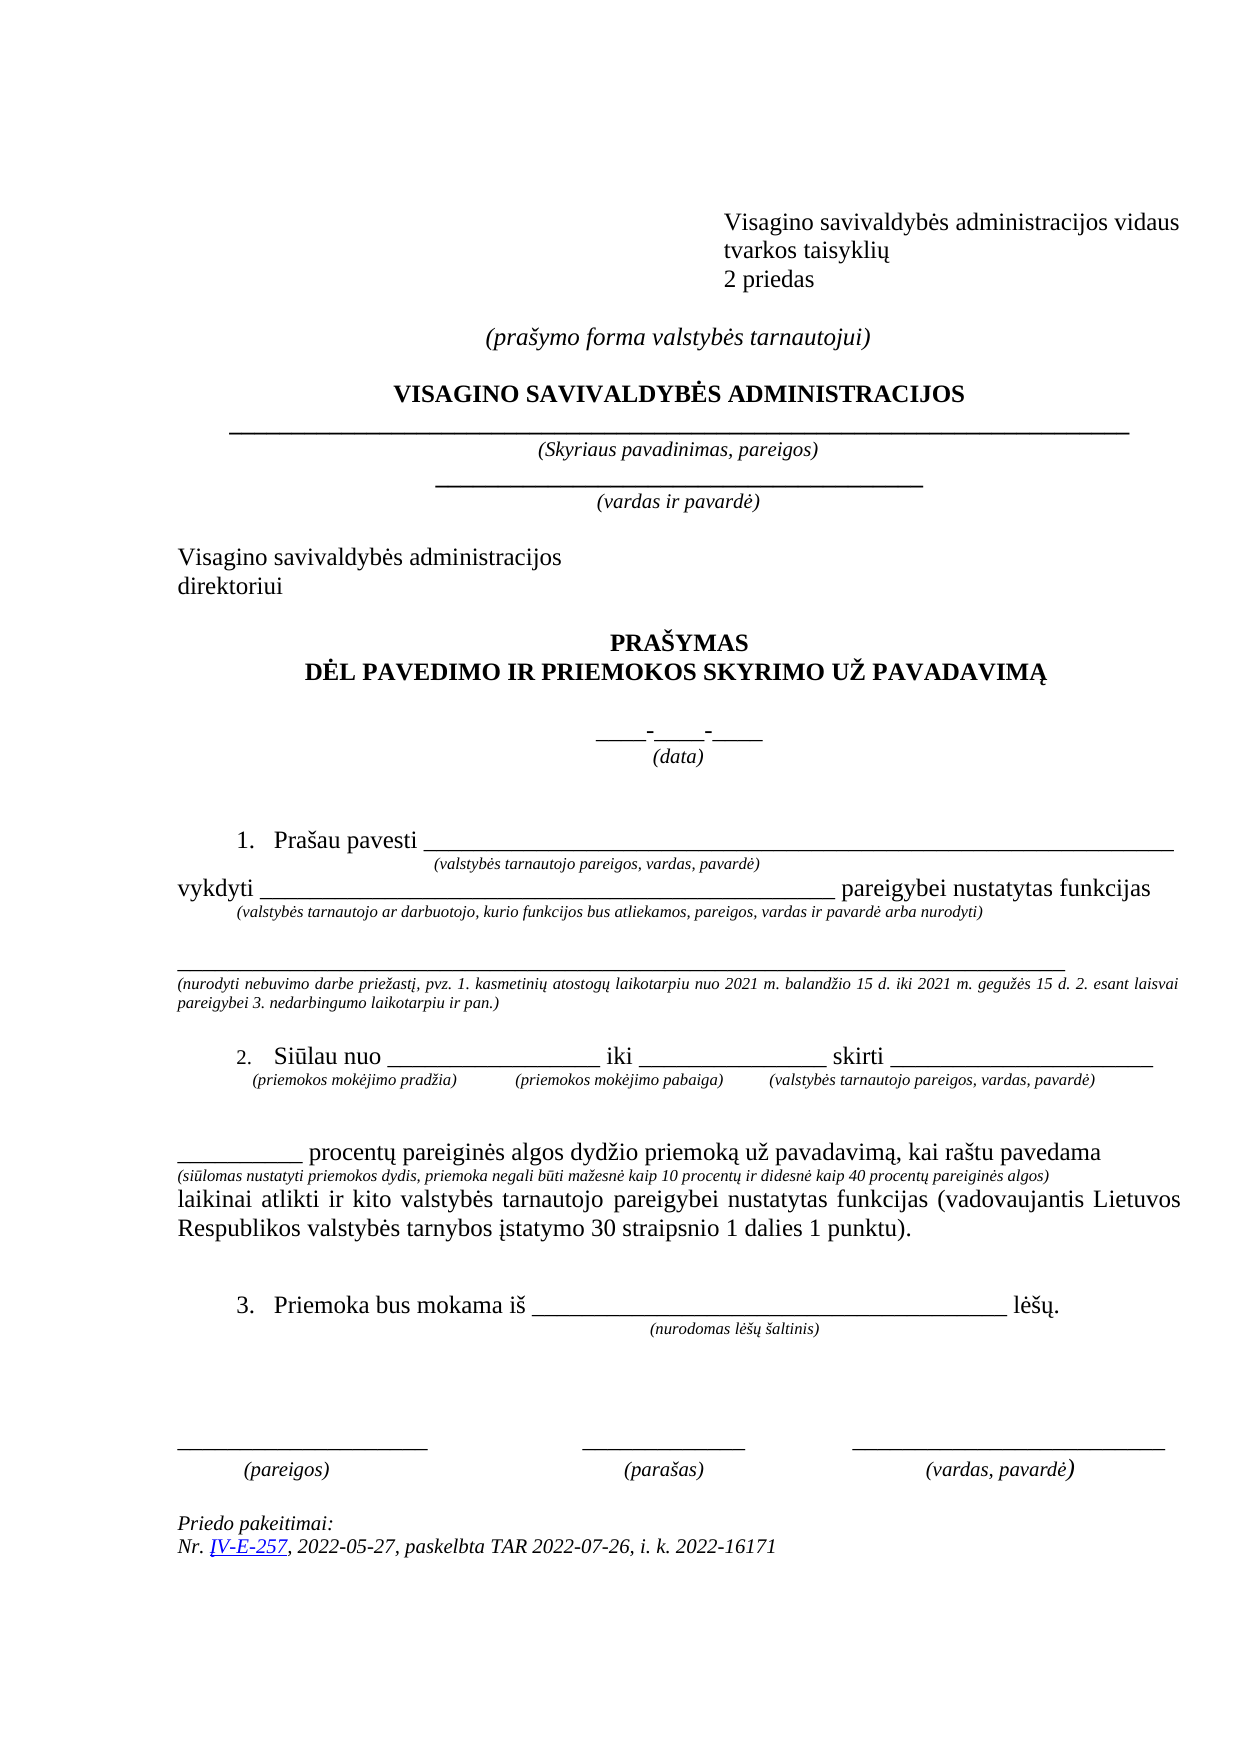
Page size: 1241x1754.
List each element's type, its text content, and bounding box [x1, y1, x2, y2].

text (nurodyti nebuvimo darbe priežastį, pvz. 1. kasmetinių atostogų laikotarpiu nuo 2021 m. balandžio 15 d. iki 2021 m. gegužės 15 d. 2. esant laisvai pareigybei 3. nedarbingumo laikotarpiu ir pan.) [177, 974, 1181, 1012]
text Dėl pavedimo ir priemokos skyrimo už pavadavimą [177, 657, 1181, 686]
text 2. Siūlau nuo _________________ iki _______________ skirti _____________________ [236, 1041, 1181, 1069]
text prašymas [177, 628, 1181, 657]
text Visagino savivaldybės administracijos vidaus [723, 207, 1181, 235]
text (siūlomas nustatyti priemokos dydis, priemoka negali būti mažesnė kaip 10 procentų ir didesnė kaip 40 procentų pareiginės algos) [177, 1165, 1181, 1184]
text (valstybės tarnautojo pareigos, vardas, pavardė) [177, 854, 1181, 873]
text vykdyti ______________________________________________ pareigybei nustatytas funkcijas [177, 873, 1181, 902]
text __________ procentų pareiginės algos dydžio priemoką už pavadavimą, kai raštu pavedama [177, 1137, 1181, 1165]
text 2 priedas [177, 264, 1181, 293]
text (data) [177, 743, 1181, 768]
text Visagino savivaldybės administracijos ________________________________________________________________________ [177, 379, 1181, 437]
text Nr. ĮV-E-257, 2022-05-27, paskelbta TAR 2022-07-26, i. k. 2022-16171 [177, 1534, 1181, 1558]
text Priedo pakeitimai: [177, 1510, 1181, 1534]
text 1. Prašau pavesti ____________________________________________________________ [236, 825, 1181, 854]
text (vardas ir pavardė) [177, 489, 1181, 513]
text (valstybės tarnautojo ar darbuotojo, kurio funkcijos bus atliekamos, pareigos, vardas ir pavardė arba nurodyti) [177, 902, 1181, 921]
text (priemokos mokėjimo pradžia) (priemokos mokėjimo pabaiga) (valstybės tarnautojo pareigos, vardas, pavardė) [177, 1069, 1181, 1089]
text 3. Priemoka bus mokama iš ______________________________________ lėšų. [236, 1290, 1181, 1319]
text tvarkos taisyklių [723, 235, 1181, 264]
text _______________________________________________________________________ [177, 945, 1181, 974]
text ____-____-____ [177, 715, 1181, 743]
text (Skyriaus pavadinimas, pareigos) [177, 437, 1181, 461]
text ____________________ _____________ _________________________ [177, 1424, 1181, 1453]
text _______________________________________ [177, 461, 1181, 489]
text (pareigos) (parašas) (vardas, pavardė) [177, 1453, 1181, 1482]
text laikinai atlikti ir kito valstybės tarnautojo pareigybei nustatytas funkcijas (vadovaujantis Lietuvos Respublikos valstybės tarnybos įstatymo 30 straipsnio 1 dalies 1 punktu). [177, 1184, 1181, 1242]
text (nurodomas lėšų šaltinis) [177, 1319, 1181, 1338]
text Visagino savivaldybės administracijos [177, 542, 1181, 571]
text direktoriui [177, 571, 1181, 600]
text (prašymo forma valstybės tarnautojui) [177, 322, 1181, 350]
